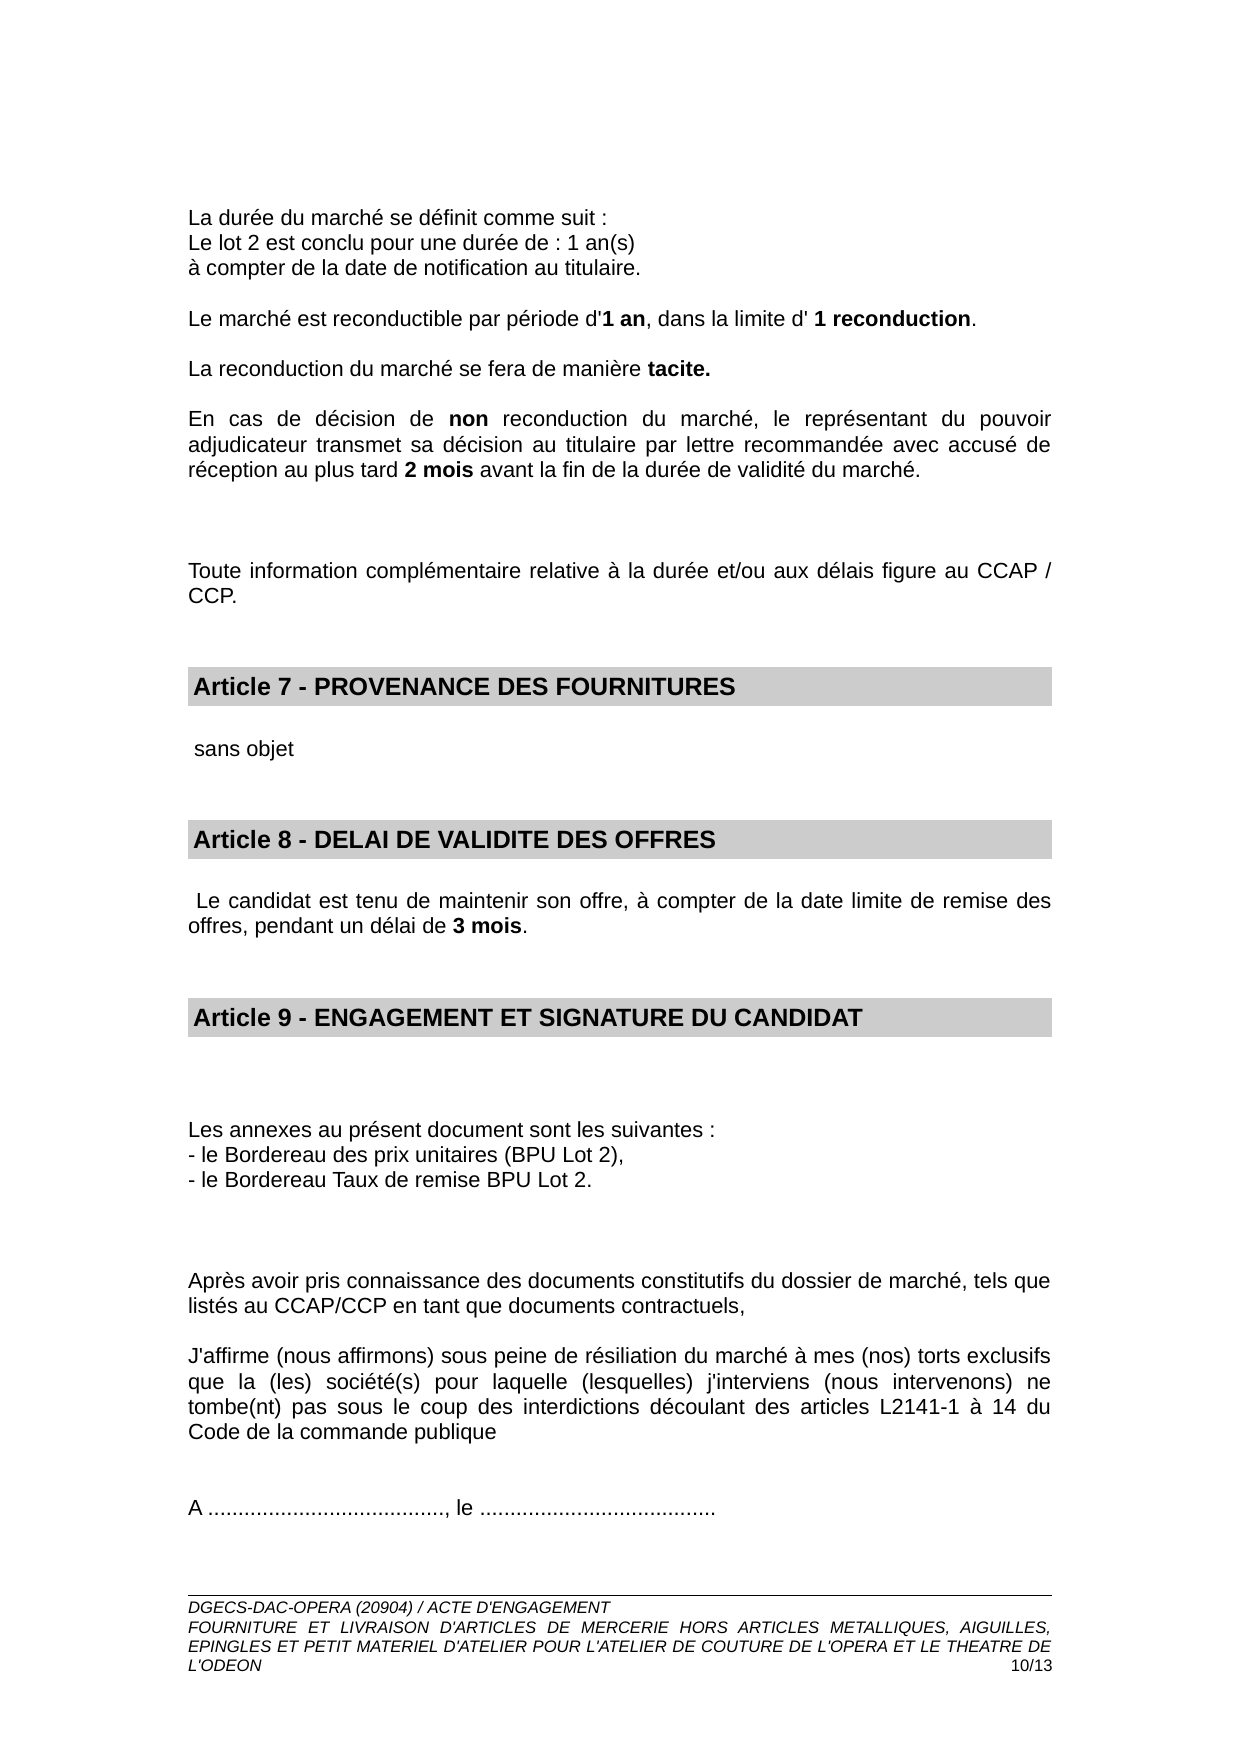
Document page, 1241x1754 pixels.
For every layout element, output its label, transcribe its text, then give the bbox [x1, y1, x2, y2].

subtitle ENGAGEMENT ET SIGNATURE DU CANDIDAT [190, 1000, 1050, 1034]
text à compter de la date de notification au titulaire. [188, 255, 1052, 280]
text Les annexes au présent document sont les suivantes : [188, 1116, 1052, 1142]
text Après avoir pris connaissance des documents constitutifs du dossier de marché, tels que listés au CCAP/CCP en tant que documents contractuels, [188, 1268, 1052, 1318]
text En cas de décision de non reconduction du marché, le représentant du pouvoir adjudicateur transmet sa décision au titulaire par lettre recommandée avec accusé de réception au plus tard 2 mois avant la fin de la durée de validité du marché. [188, 406, 1052, 482]
text A ......................................., le ....................................... [188, 1494, 1052, 1520]
text La durée du marché se définit comme suit : [188, 204, 1052, 230]
text La reconduction du marché se fera de manière tacite. [188, 356, 1052, 381]
text - le Bordereau Taux de remise BPU Lot 2. [188, 1167, 1052, 1192]
text Le candidat est tenu de maintenir son offre, à compter de la date limite de remise des offres, pendant un délai de 3 mois. [188, 888, 1052, 938]
text Le marché est reconductible par période d'1 an, dans la limite d' 1 reconduction. [188, 305, 1052, 331]
text Toute information complémentaire relative à la durée et/ou aux délais figure au CCAP / CCP. [188, 557, 1052, 608]
subtitle DELAI DE VALIDITE DES OFFRES [190, 822, 1050, 857]
text sans objet [188, 735, 1052, 761]
subtitle PROVENANCE DES FOURNITURES [190, 669, 1050, 704]
text J'affirme (nous affirmons) sous peine de résiliation du marché à mes (nos) torts exclusifs que la (les) société(s) pour laquelle (lesquelles) j'interviens (nous intervenons) ne tombe(nt) pas sous le coup des interdictions découlant des articles L2141-1 à 14 du Code de la commande publique [188, 1343, 1052, 1444]
text - le Bordereau des prix unitaires (BPU Lot 2), [188, 1142, 1052, 1167]
text Le lot 2 est conclu pour une durée de : 1 an(s) [188, 230, 1052, 255]
